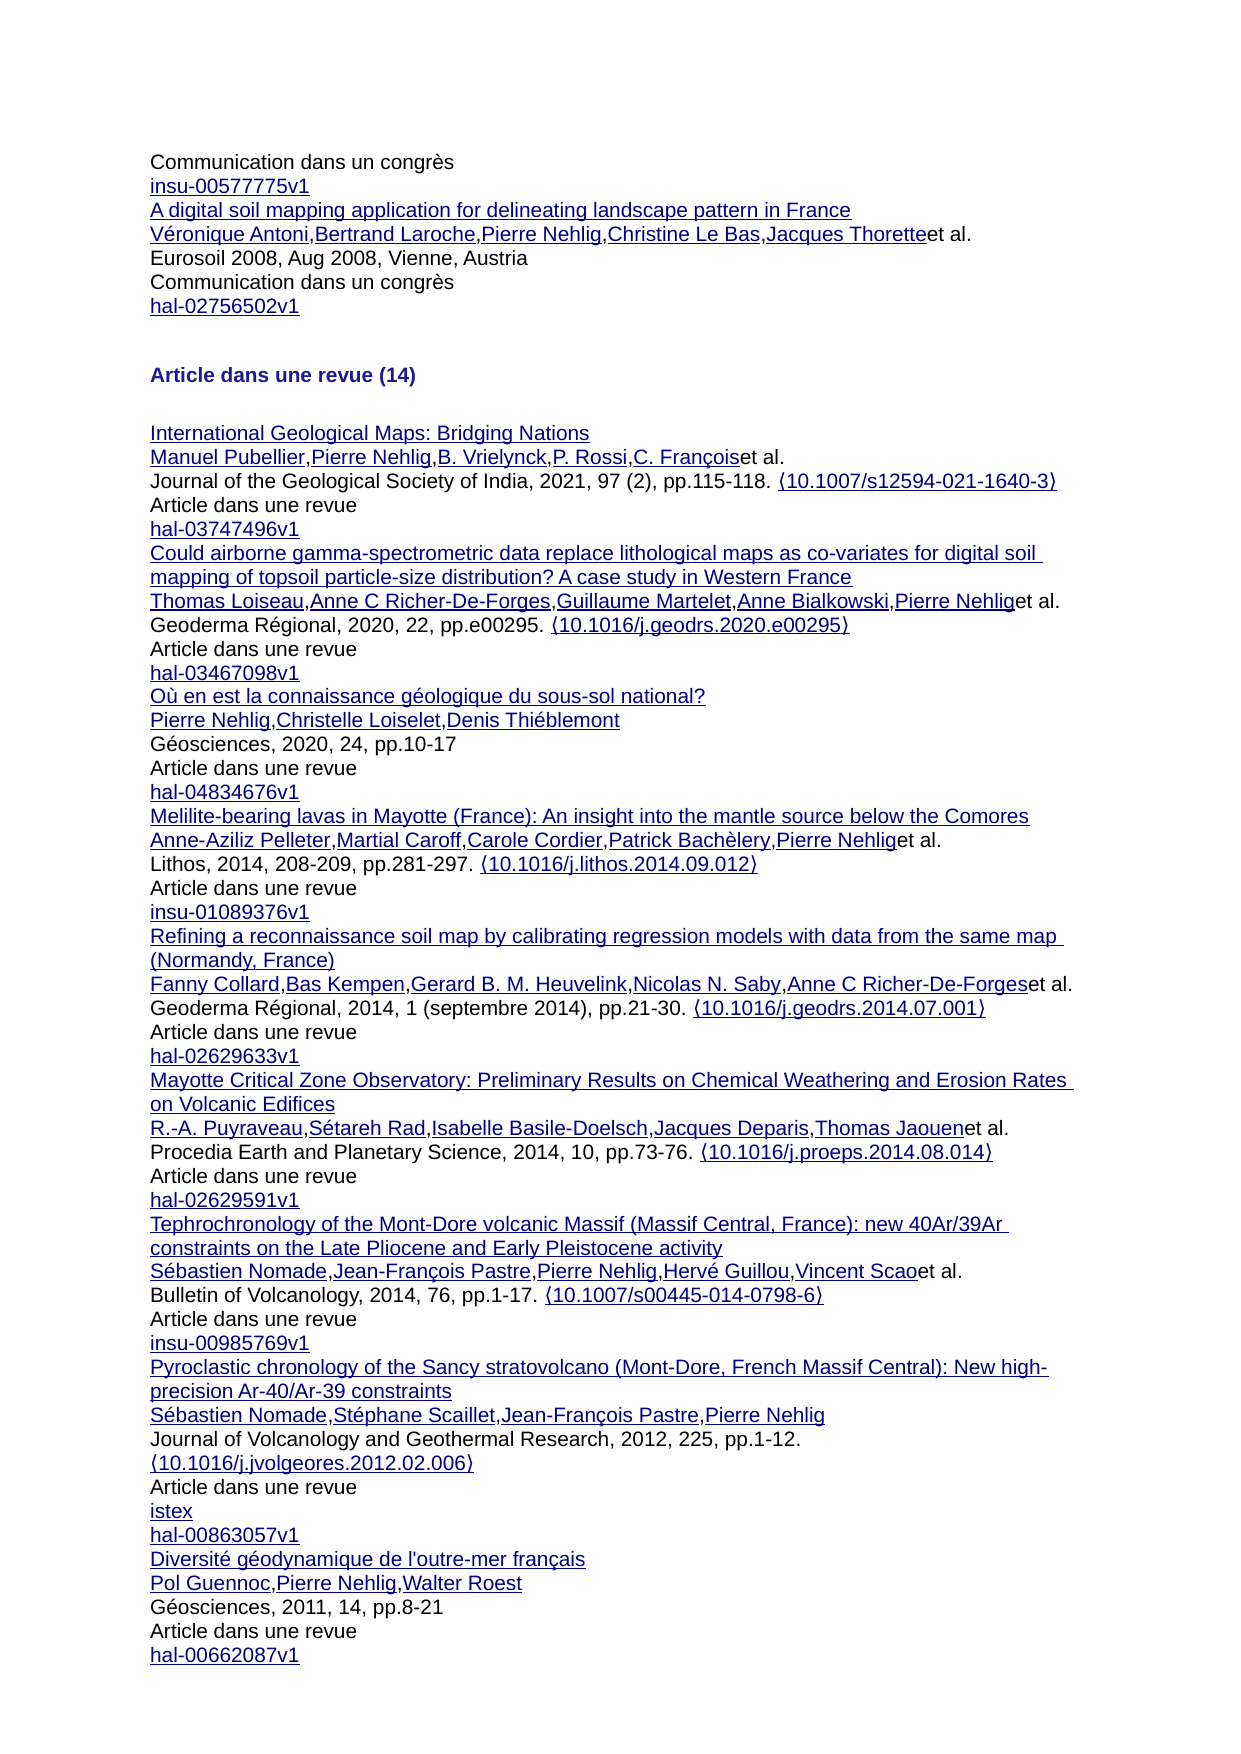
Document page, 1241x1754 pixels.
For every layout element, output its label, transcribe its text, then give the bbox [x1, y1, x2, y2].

table_header International Geological Maps: Bridging Nations Manuel Pubellier,Pierre Nehlig,B. Vrielynck,P. Rossi,C. Françoiset al. Journal of the Geological Society of India, 2021, 97 (2), pp.115-118. ⟨10.1007/s12594-021-1640-3⟩ Article dans une revue hal-03747496v1 [150, 421, 1090, 541]
table_cell Could airborne gamma-spectrometric data replace lithological maps as co-variates for digital soil mapping of topsoil particle-size distribution? A case study in Western France Thomas Loiseau,Anne C Richer-De-Forges,Guillaume Martelet,Anne Bialkowski,Pierre Nehliget al. Geoderma Régional, 2020, 22, pp.e00295. ⟨10.1016/j.geodrs.2020.e00295⟩ Article dans une revue hal-03467098v1 [150, 541, 1090, 684]
table_cell Communication dans un congrès insu-00577775v1 [150, 150, 1090, 198]
table_cell Pyroclastic chronology of the Sancy stratovolcano (Mont-Dore, French Massif Central): New high-precision Ar-40/Ar-39 constraints Sébastien Nomade,Stéphane Scaillet,Jean-François Pastre,Pierre Nehlig Journal of Volcanology and Geothermal Research, 2012, 225, pp.1-12. ⟨10.1016/j.jvolgeores.2012.02.006⟩ Article dans une revue istex hal-00863057v1 [150, 1355, 1090, 1547]
table_cell Diversité géodynamique de l'outre-mer français Pol Guennoc,Pierre Nehlig,Walter Roest Géosciences, 2011, 14, pp.8-21 Article dans une revue hal-00662087v1 [150, 1547, 1090, 1667]
table_cell Où en est la connaissance géologique du sous-sol national? Pierre Nehlig,Christelle Loiselet,Denis Thiéblemont Géosciences, 2020, 24, pp.10-17 Article dans une revue hal-04834676v1 [150, 684, 1090, 804]
subtitle Article dans une revue (14) [150, 362, 1090, 386]
table_cell A digital soil mapping application for delineating landscape pattern in France Véronique Antoni,Bertrand Laroche,Pierre Nehlig,Christine Le Bas,Jacques Thoretteet al. Eurosoil 2008, Aug 2008, Vienne, Austria Communication dans un congrès hal-02756502v1 [150, 198, 1090, 318]
table_cell Melilite-bearing lavas in Mayotte (France): An insight into the mantle source below the Comores Anne-Aziliz Pelleter,Martial Caroff,Carole Cordier,Patrick Bachèlery,Pierre Nehliget al. Lithos, 2014, 208-209, pp.281-297. ⟨10.1016/j.lithos.2014.09.012⟩ Article dans une revue insu-01089376v1 [150, 804, 1090, 924]
table_cell Mayotte Critical Zone Observatory: Preliminary Results on Chemical Weathering and Erosion Rates on Volcanic Edifices R.-A. Puyraveau,Sétareh Rad,Isabelle Basile-Doelsch,Jacques Deparis,Thomas Jaouenet al. Procedia Earth and Planetary Science, 2014, 10, pp.73-76. ⟨10.1016/j.proeps.2014.08.014⟩ Article dans une revue hal-02629591v1 [150, 1068, 1090, 1211]
table_cell Tephrochronology of the Mont-Dore volcanic Massif (Massif Central, France): new 40Ar/39Ar constraints on the Late Pliocene and Early Pleistocene activity Sébastien Nomade,Jean-François Pastre,Pierre Nehlig,Hervé Guillou,Vincent Scaoet al. Bulletin of Volcanology, 2014, 76, pp.1-17. ⟨10.1007/s00445-014-0798-6⟩ Article dans une revue insu-00985769v1 [150, 1211, 1090, 1355]
table_cell Refining a reconnaissance soil map by calibrating regression models with data from the same map (Normandy, France) Fanny Collard,Bas Kempen,Gerard B. M. Heuvelink,Nicolas N. Saby,Anne C Richer-De-Forgeset al. Geoderma Régional, 2014, 1 (septembre 2014), pp.21-30. ⟨10.1016/j.geodrs.2014.07.001⟩ Article dans une revue hal-02629633v1 [150, 924, 1090, 1068]
